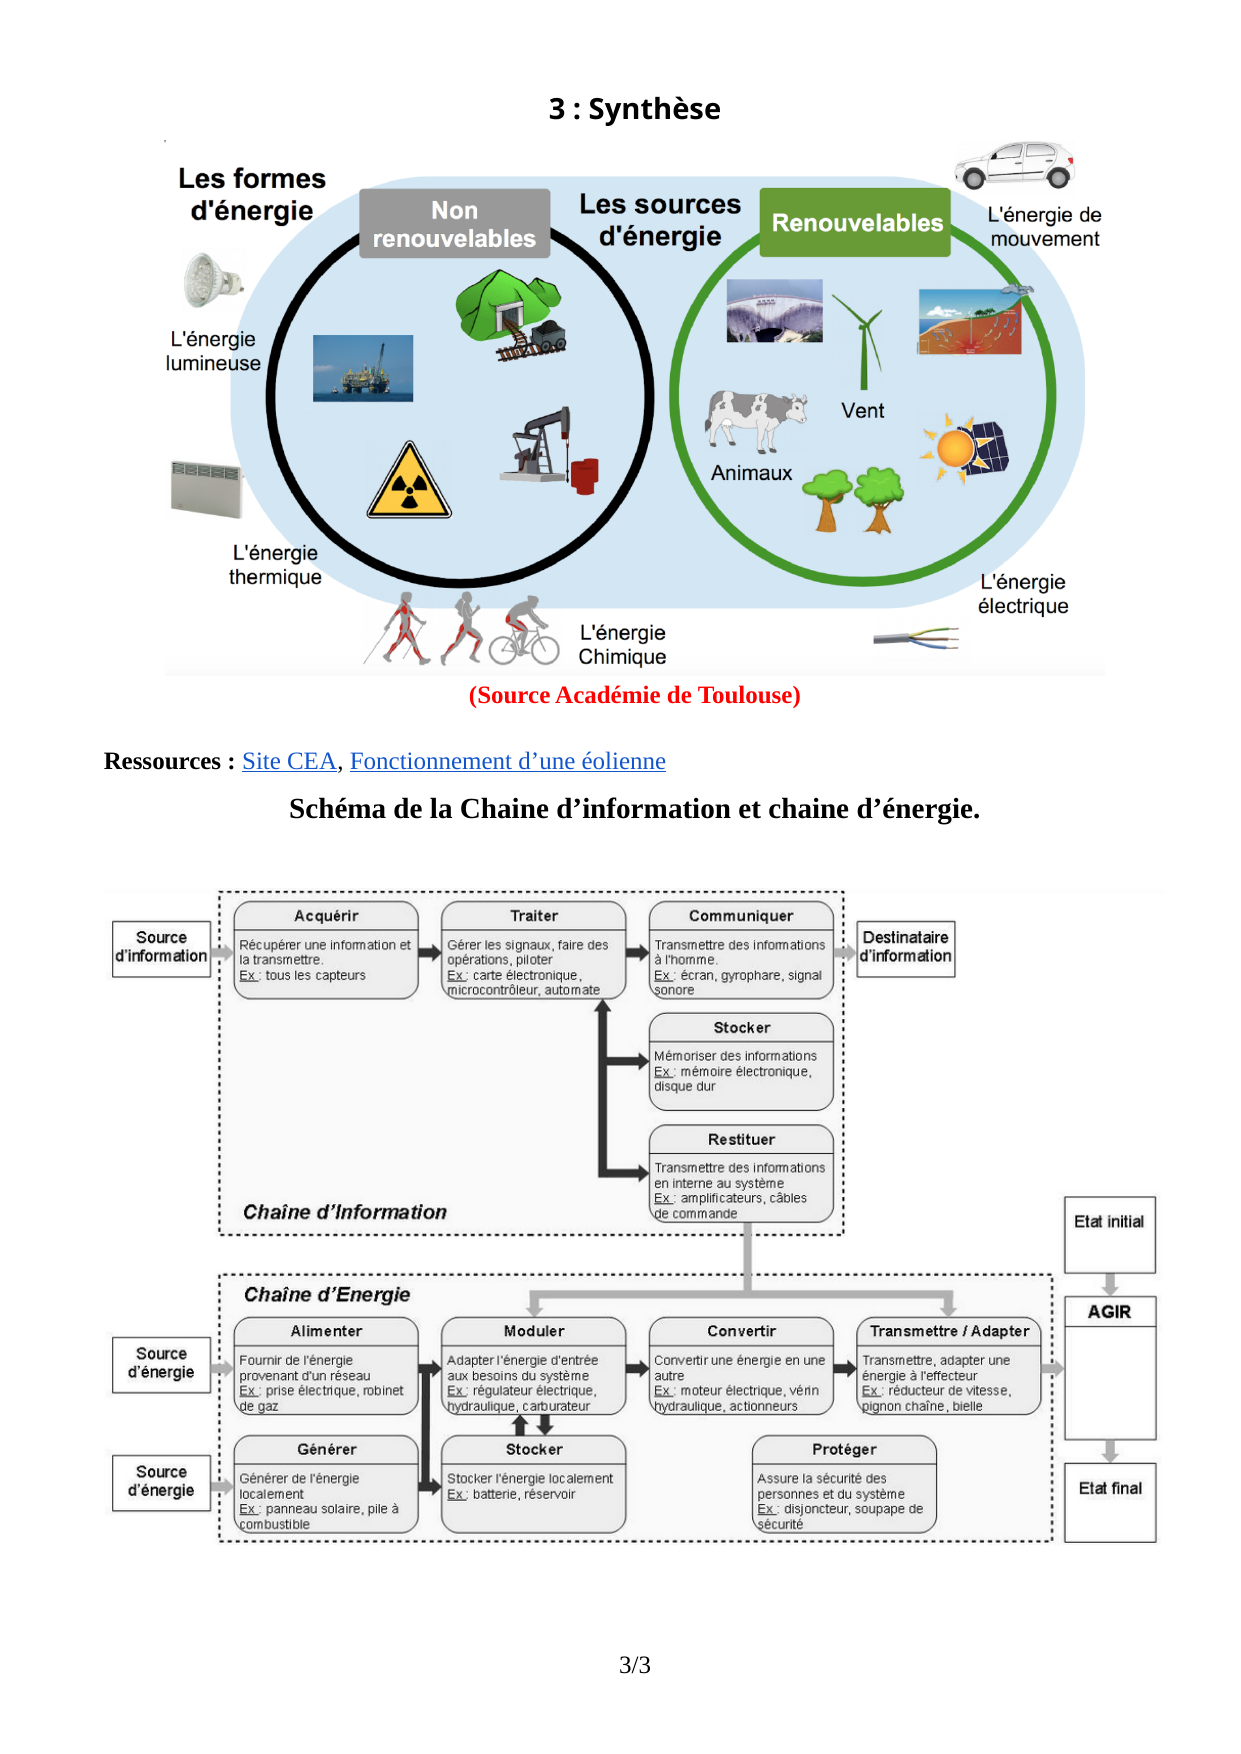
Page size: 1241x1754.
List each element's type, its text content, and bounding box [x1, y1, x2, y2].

text Ressources : Site CEA, Fonctionnement d’une éolienne [103, 746, 1166, 775]
text Schéma de la Chaine d’information et chaine d’énergie. [103, 791, 1166, 825]
picture [164, 140, 1106, 676]
picture [103, 888, 1167, 1547]
text (Source Académie de Toulouse) [103, 680, 1166, 709]
text 3 : Synthèse [103, 89, 1166, 128]
